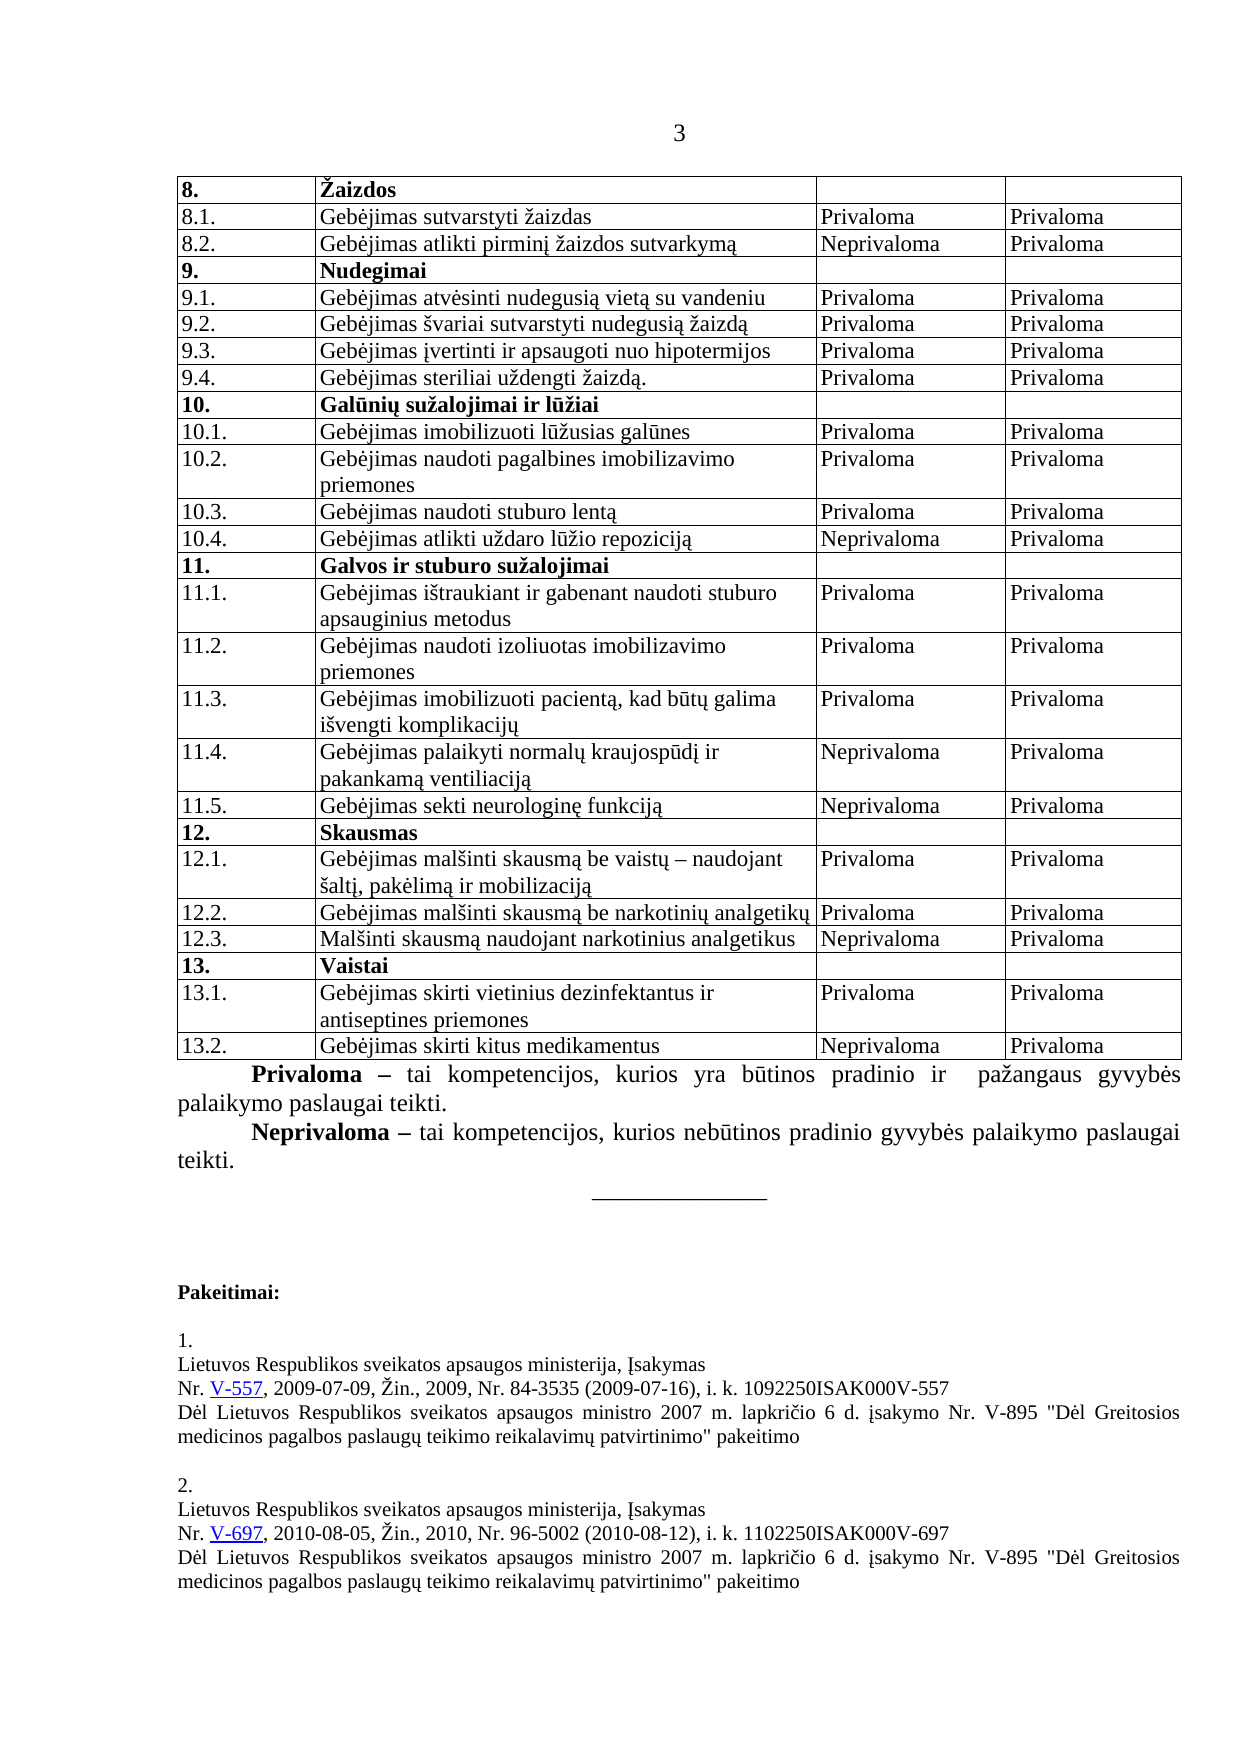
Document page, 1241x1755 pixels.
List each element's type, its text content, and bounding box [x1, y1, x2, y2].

table_cell 8.2. [178, 230, 315, 256]
table_cell 9.4. [178, 365, 315, 391]
table_cell Privaloma [817, 499, 1005, 524]
table_cell Privaloma [1006, 230, 1181, 256]
table_cell Neprivaloma [817, 230, 1005, 256]
table_cell Privaloma [817, 633, 1005, 685]
table_cell 8. [178, 177, 315, 202]
table_cell Galūnių sužalojimai ir lūžiai [316, 392, 816, 417]
text 1. [177, 1328, 1181, 1352]
table_cell Gebėjimas įvertinti ir apsaugoti nuo hipotermijos [316, 338, 816, 364]
table_cell Privaloma [817, 311, 1005, 337]
table_cell Privaloma [1006, 792, 1181, 818]
table_cell Privaloma [1006, 899, 1181, 925]
table_cell 10.4. [178, 526, 315, 551]
table_cell [1006, 177, 1181, 202]
table_cell 11.3. [178, 686, 315, 738]
table_cell [817, 553, 1005, 578]
table_cell 10.3. [178, 499, 315, 524]
table_cell Gebėjimas sutvarstyti žaizdas [316, 204, 816, 229]
table_cell 13. [178, 953, 315, 979]
table_cell 9.2. [178, 311, 315, 337]
text Privaloma – tai kompetencijos, kurios yra būtinos pradinio ir pažangaus gyvybės palaikymo paslaugai teikti. [177, 1060, 1181, 1117]
table_cell 9. [178, 257, 315, 283]
table_cell Gebėjimas ištraukiant ir gabenant naudoti stuburo apsauginius metodus [316, 579, 816, 631]
text Lietuvos Respublikos sveikatos apsaugos ministerija, Įsakymas [177, 1352, 1181, 1376]
table_cell Gebėjimas atvėsinti nudegusią vietą su vandeniu [316, 284, 816, 310]
table_cell [817, 257, 1005, 283]
table_cell Gebėjimas skirti vietinius dezinfektantus ir antiseptines priemones [316, 980, 816, 1032]
text Nr. V-697, 2010-08-05, Žin., 2010, Nr. 96-5002 (2010-08-12), i. k. 1102250ISAK000V-697 [177, 1521, 1181, 1545]
table_cell Privaloma [1006, 980, 1181, 1032]
table_cell 9.1. [178, 284, 315, 310]
text Pakeitimai: [177, 1280, 1181, 1304]
table_cell 11.4. [178, 739, 315, 791]
table_cell 12.2. [178, 899, 315, 925]
table_cell Privaloma [1006, 445, 1181, 498]
table_cell Gebėjimas steriliai uždengti žaizdą. [316, 365, 816, 391]
table_cell Gebėjimas švariai sutvarstyti nudegusią žaizdą [316, 311, 816, 337]
table_cell Privaloma [1006, 338, 1181, 364]
table_cell [1006, 553, 1181, 578]
table_cell [1006, 953, 1181, 979]
text Dėl Lietuvos Respublikos sveikatos apsaugos ministro 2007 m. lapkričio 6 d. įsakymo Nr. V-895 "Dėl Greitosios medicinos pagalbos paslaugų teikimo reikalavimų patvirtinimo" pakeitimo [177, 1400, 1181, 1448]
table_cell Privaloma [817, 204, 1005, 229]
table_cell Gebėjimas skirti kitus medikamentus [316, 1033, 816, 1059]
table_cell Neprivaloma [817, 926, 1005, 952]
table_cell Privaloma [817, 445, 1005, 498]
table_cell Gebėjimas malšinti skausmą be vaistų – naudojant šaltį, pakėlimą ir mobilizaciją [316, 846, 816, 898]
table_cell Privaloma [1006, 365, 1181, 391]
table_cell Privaloma [1006, 633, 1181, 685]
table_cell Gebėjimas atlikti uždaro lūžio repoziciją [316, 526, 816, 551]
table_cell [817, 953, 1005, 979]
table_cell Privaloma [817, 284, 1005, 310]
table_cell 10. [178, 392, 315, 417]
table_cell Privaloma [1006, 284, 1181, 310]
table_cell Neprivaloma [817, 526, 1005, 551]
table_cell Vaistai [316, 953, 816, 979]
text 2. [177, 1472, 1181, 1497]
table_cell 10.1. [178, 419, 315, 444]
table_cell Gebėjimas palaikyti normalų kraujospūdį ir pakankamą ventiliaciją [316, 739, 816, 791]
table_cell Neprivaloma [817, 739, 1005, 791]
text Lietuvos Respublikos sveikatos apsaugos ministerija, Įsakymas [177, 1497, 1181, 1521]
table_cell [1006, 392, 1181, 417]
table_cell Privaloma [817, 579, 1005, 631]
table_cell [1006, 819, 1181, 845]
table_cell Skausmas [316, 819, 816, 845]
table_cell Privaloma [1006, 419, 1181, 444]
table_cell Galvos ir stuburo sužalojimai [316, 553, 816, 578]
table_cell 13.2. [178, 1033, 315, 1059]
table_cell Privaloma [1006, 686, 1181, 738]
table_cell Gebėjimas sekti neurologinę funkciją [316, 792, 816, 818]
table_cell Gebėjimas naudoti izoliuotas imobilizavimo priemones [316, 633, 816, 685]
table_cell Privaloma [817, 846, 1005, 898]
table_cell Gebėjimas malšinti skausmą be narkotinių analgetikų [316, 899, 816, 925]
table_cell 11. [178, 553, 315, 578]
table_cell Privaloma [1006, 846, 1181, 898]
table_cell [1006, 257, 1181, 283]
table_cell Privaloma [817, 686, 1005, 738]
table_cell Žaizdos [316, 177, 816, 202]
table_cell Privaloma [817, 419, 1005, 444]
table_cell Privaloma [1006, 739, 1181, 791]
table_cell 9.3. [178, 338, 315, 364]
table_cell 8.1. [178, 204, 315, 229]
text Dėl Lietuvos Respublikos sveikatos apsaugos ministro 2007 m. lapkričio 6 d. įsakymo Nr. V-895 "Dėl Greitosios medicinos pagalbos paslaugų teikimo reikalavimų patvirtinimo" pakeitimo [177, 1545, 1181, 1593]
table_cell Privaloma [1006, 499, 1181, 524]
table_cell Gebėjimas atlikti pirminį žaizdos sutvarkymą [316, 230, 816, 256]
table_cell Privaloma [817, 365, 1005, 391]
table_cell Privaloma [1006, 579, 1181, 631]
table_cell Privaloma [1006, 926, 1181, 952]
text ______________ [177, 1174, 1181, 1203]
table_cell 12. [178, 819, 315, 845]
table_cell [817, 819, 1005, 845]
table_cell 12.3. [178, 926, 315, 952]
table_cell Neprivaloma [817, 1033, 1005, 1059]
table_cell Privaloma [817, 980, 1005, 1032]
text Neprivaloma – tai kompetencijos, kurios nebūtinos pradinio gyvybės palaikymo paslaugai teikti. [177, 1117, 1181, 1174]
table_cell Privaloma [1006, 526, 1181, 551]
table_cell Gebėjimas imobilizuoti lūžusias galūnes [316, 419, 816, 444]
table_cell Gebėjimas imobilizuoti pacientą, kad būtų galima išvengti komplikacijų [316, 686, 816, 738]
table_cell Nudegimai [316, 257, 816, 283]
table_cell Malšinti skausmą naudojant narkotinius analgetikus [316, 926, 816, 952]
table_cell 10.2. [178, 445, 315, 498]
table_cell 11.5. [178, 792, 315, 818]
table_cell Privaloma [817, 899, 1005, 925]
table_cell 11.1. [178, 579, 315, 631]
table_cell [817, 392, 1005, 417]
table_cell Neprivaloma [817, 792, 1005, 818]
table_cell [817, 177, 1005, 202]
table_cell Gebėjimas naudoti pagalbines imobilizavimo priemones [316, 445, 816, 498]
table_cell Privaloma [1006, 1033, 1181, 1059]
table_cell 12.1. [178, 846, 315, 898]
table_cell 11.2. [178, 633, 315, 685]
table_cell 13.1. [178, 980, 315, 1032]
table_cell Gebėjimas naudoti stuburo lentą [316, 499, 816, 524]
table_cell Privaloma [1006, 204, 1181, 229]
table_cell Privaloma [1006, 311, 1181, 337]
table_cell Privaloma [817, 338, 1005, 364]
text Nr. V-557, 2009-07-09, Žin., 2009, Nr. 84-3535 (2009-07-16), i. k. 1092250ISAK000V-557 [177, 1376, 1181, 1400]
